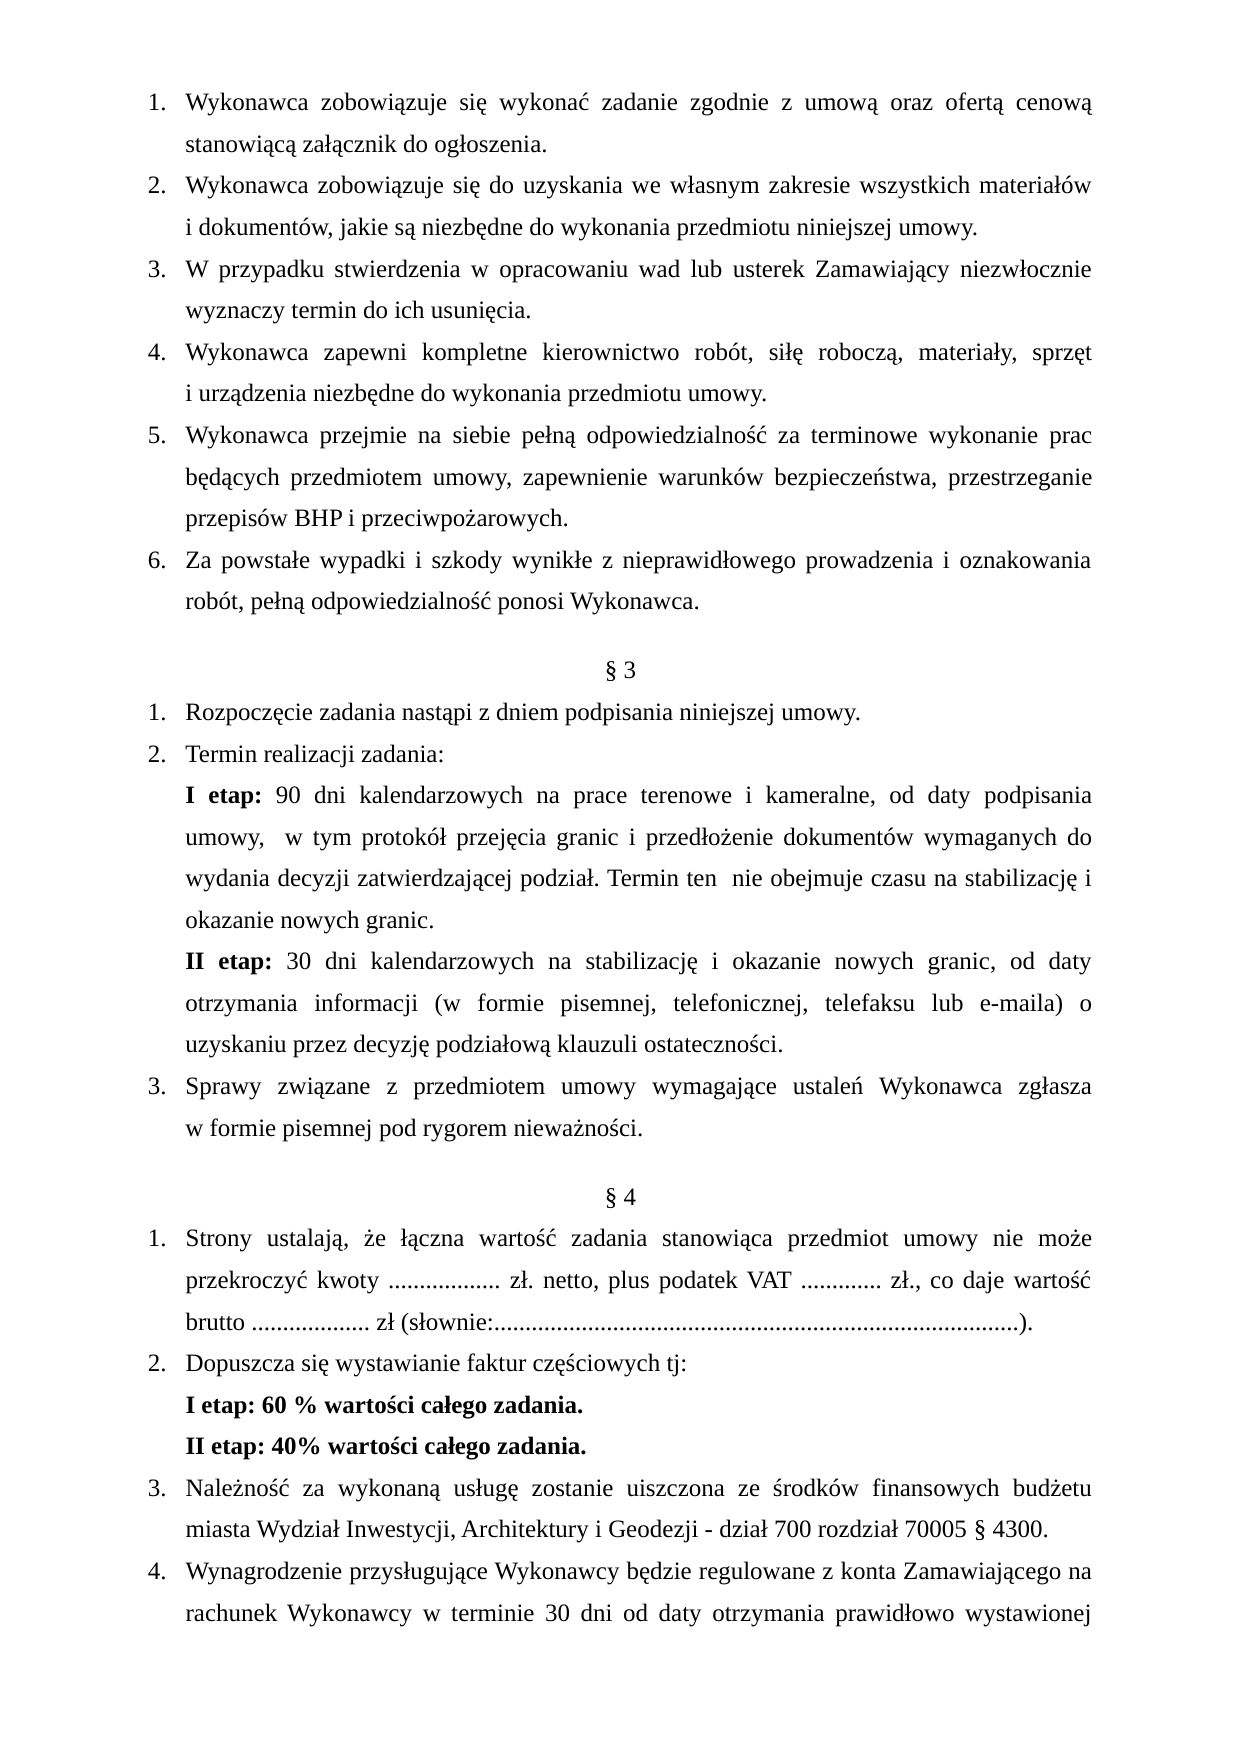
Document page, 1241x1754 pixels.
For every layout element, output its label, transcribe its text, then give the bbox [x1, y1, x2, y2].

list I etap: 90 dni kalendarzowych na prace terenowe i kameralne, od daty podpisania umowy, w tym protokół przejęcia granic i przedłożenie dokumentów wymaganych do wydania decyzji zatwierdzającej podział. Termin ten nie obejmuje czasu na stabilizację i okazanie nowych granic. [148, 781, 1093, 934]
list Wykonawca zapewni kompletne kierownictwo robót, siłę roboczą, materiały, sprzęt i urządzenia niezbędne do wykonania przedmiotu umowy. [148, 338, 1093, 407]
list Termin realizacji zadania: [148, 740, 1093, 767]
list Należność za wykonaną usługę zostanie uiszczona ze środków finansowych budżetu miasta Wydział Inwestycji, Architektury i Geodezji - dział 700 rozdział 70005 § 4300. [148, 1474, 1093, 1543]
list Wykonawca zobowiązuje się do uzyskania we własnym zakresie wszystkich materiałów i dokumentów, jakie są niezbędne do wykonania przedmiotu niniejszej umowy. [148, 172, 1093, 241]
text § 3 [148, 657, 1093, 684]
list Za powstałe wypadki i szkody wynikłe z nieprawidłowego prowadzenia i oznakowania robót, pełną odpowiedzialność ponosi Wykonawca. [148, 546, 1093, 615]
list II etap: 40% wartości całego zadania. [148, 1432, 1093, 1460]
list I etap: 60 % wartości całego zadania. [148, 1391, 1093, 1418]
list Wynagrodzenie przysługujące Wykonawcy będzie regulowane z konta Zamawiającego na rachunek Wykonawcy w terminie 30 dni od daty otrzymania prawidłowo wystawionej [148, 1557, 1093, 1626]
list Wykonawca przejmie na siebie pełną odpowiedzialność za terminowe wykonanie prac będących przedmiotem umowy, zapewnienie warunków bezpieczeństwa, przestrzeganie przepisów BHP i przeciwpożarowych. [148, 421, 1093, 532]
list W przypadku stwierdzenia w opracowaniu wad lub usterek Zamawiający niezwłocznie wyznaczy termin do ich usunięcia. [148, 255, 1093, 324]
list II etap: 30 dni kalendarzowych na stabilizację i okazanie nowych granic, od daty otrzymania informacji (w formie pisemnej, telefonicznej, telefaksu lub e-maila) o uzyskaniu przez decyzję podziałową klauzuli ostateczności. [148, 947, 1093, 1058]
list Strony ustalają, że łączna wartość zadania stanowiąca przedmiot umowy nie może przekroczyć kwoty .................. zł. netto, plus podatek VAT ............. zł., co daje wartość brutto ................... zł (słownie:....................................................................................). [148, 1224, 1093, 1335]
list Rozpoczęcie zadania nastąpi z dniem podpisania niniejszej umowy. [148, 698, 1093, 726]
list Dopuszcza się wystawianie faktur częściowych tj: [148, 1349, 1093, 1377]
list Wykonawca zobowiązuje się wykonać zadanie zgodnie z umową oraz ofertą cenową stanowiącą załącznik do ogłoszenia. [148, 88, 1093, 158]
list Sprawy związane z przedmiotem umowy wymagające ustaleń Wykonawca zgłasza w formie pisemnej pod rygorem nieważności. [148, 1072, 1093, 1141]
text § 4 [148, 1183, 1093, 1211]
